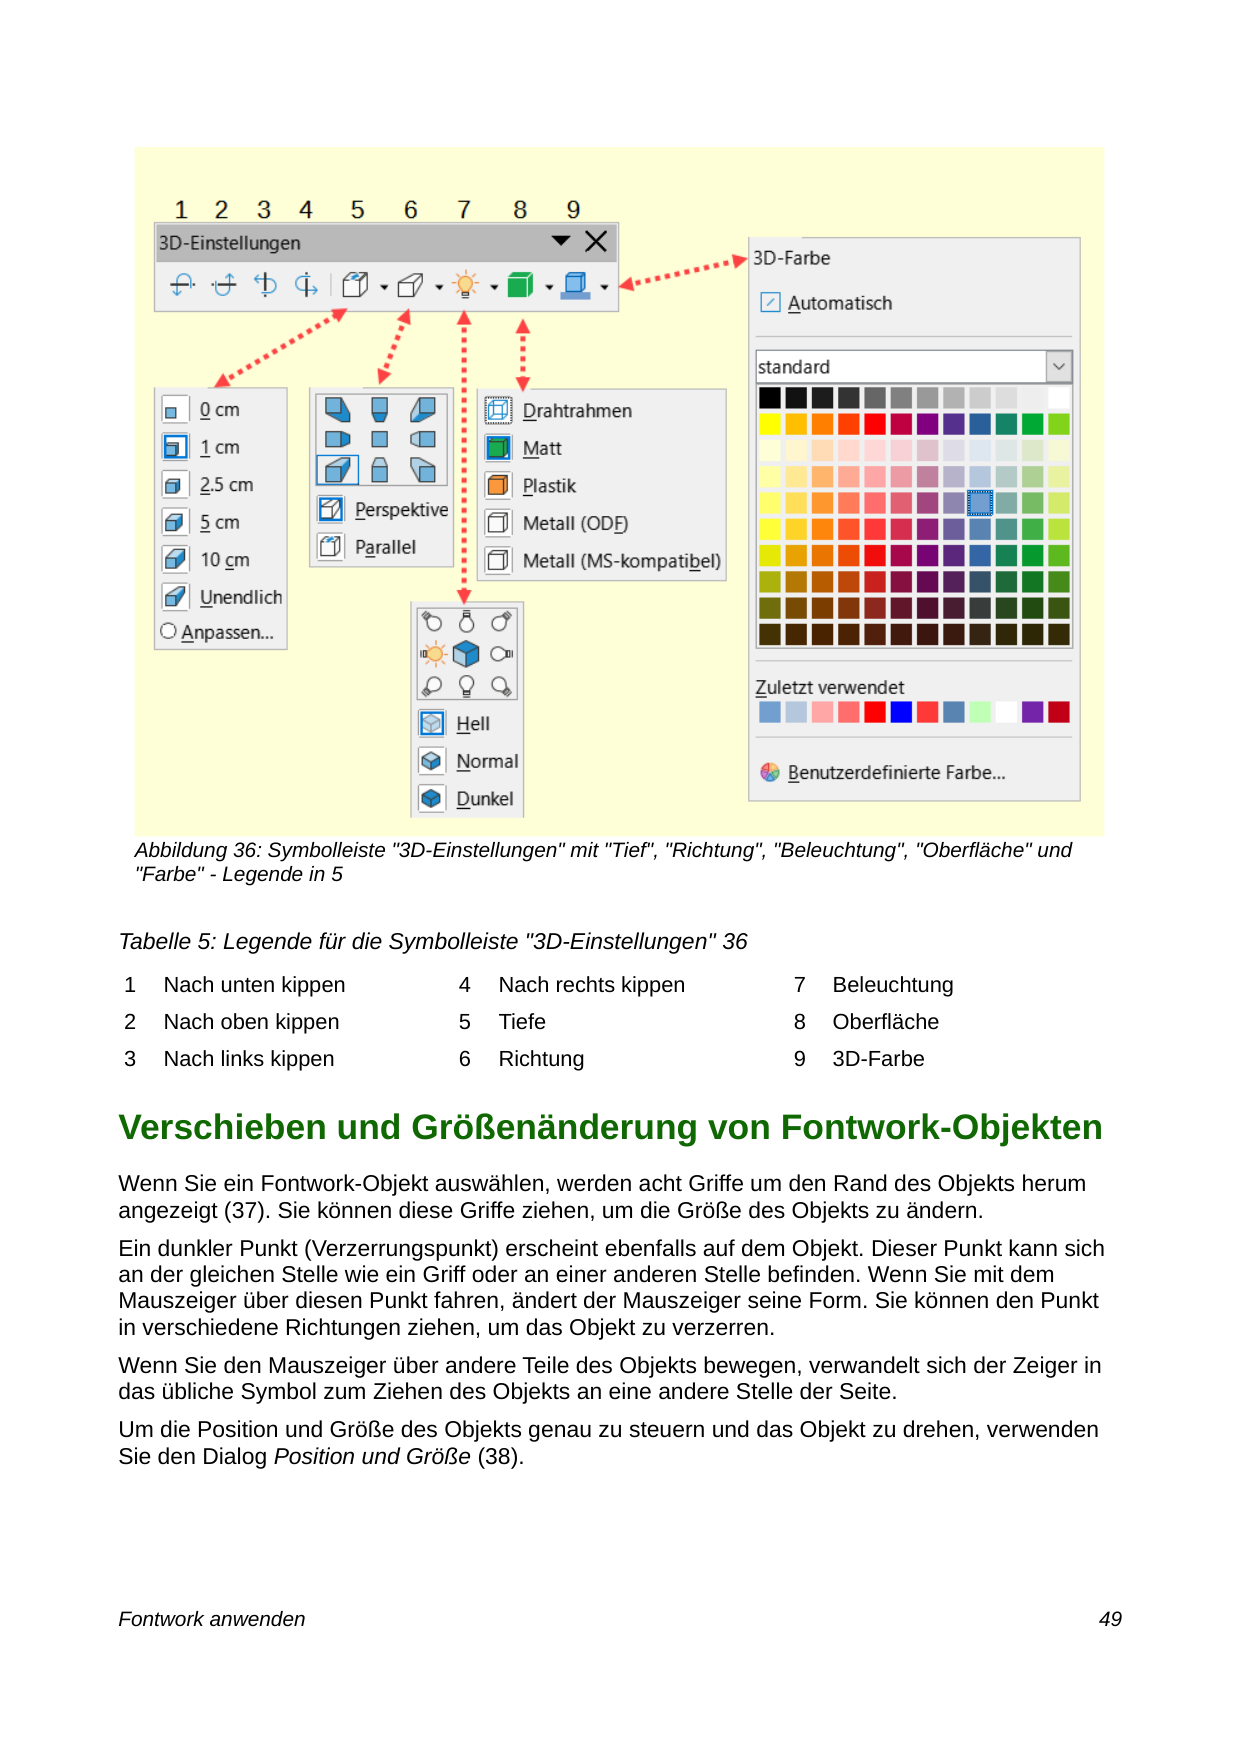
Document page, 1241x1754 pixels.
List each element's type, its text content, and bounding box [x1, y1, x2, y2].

text Wenn Sie ein Fontwork-Objekt auswählen, werden acht Griffe um den Rand des Objekts herum angezeigt (Abbildung 37). Sie können diese Griffe ziehen, um die Größe des Objekts zu ändern. [118, 1170, 1122, 1223]
table_header 7 [788, 966, 827, 1003]
text Tabelle 5: Legende für die Symbolleiste "3D-Einstellungen" Abbildung 36 [118, 928, 1122, 954]
text Wenn Sie den Mauszeiger über andere Teile des Objekts bewegen, verwandelt sich der Zeiger in das übliche Symbol zum Ziehen des Objekts an eine andere Stelle der Seite. [118, 1352, 1122, 1404]
picture [134, 147, 1106, 838]
table_cell 5 [453, 1003, 492, 1040]
table_cell Richtung [493, 1040, 788, 1076]
subtitle Verschieben und Größenänderung von Fontwork-Objekten [118, 1106, 1122, 1147]
table_cell Nach oben kippen [158, 1003, 453, 1040]
table_cell Nach links kippen [158, 1040, 453, 1076]
table_header Beleuchtung [827, 966, 1122, 1003]
table_header 4 [453, 966, 492, 1003]
table_cell 3 [118, 1040, 158, 1076]
table_cell 8 [788, 1003, 827, 1040]
table_cell 2 [118, 1003, 158, 1040]
table_cell Tiefe [493, 1003, 788, 1040]
table_cell 9 [788, 1040, 827, 1076]
table_header Nach rechts kippen [493, 966, 788, 1003]
table_header Nach unten kippen [158, 966, 453, 1003]
table_cell Oberfläche [827, 1003, 1122, 1040]
text Ein dunkler Punkt (Verzerrungspunkt) erscheint ebenfalls auf dem Objekt. Dieser Punkt kann sich an der gleichen Stelle wie ein Griff oder an einer anderen Stelle befinden. Wenn Sie mit dem Mauszeiger über diesen Punkt fahren, ändert der Mauszeiger seine Form. Sie können den Punkt in verschiedene Richtungen ziehen, um das Objekt zu verzerren. [118, 1235, 1122, 1340]
text Um die Position und Größe des Objekts genau zu steuern und das Objekt zu drehen, verwenden Sie den Dialog Position und Größe (Abbildung 38). [118, 1416, 1122, 1469]
table_cell 3D-Farbe [827, 1040, 1122, 1076]
table_cell 6 [453, 1040, 492, 1076]
text Abbildung 36: Symbolleiste "3D-Einstellungen" mit "Tief", "Richtung", "Beleuchtung", "Oberfläche" und "Farbe" - Legende in Tabelle 5 [134, 838, 1106, 886]
table_header 1 [118, 966, 158, 1003]
